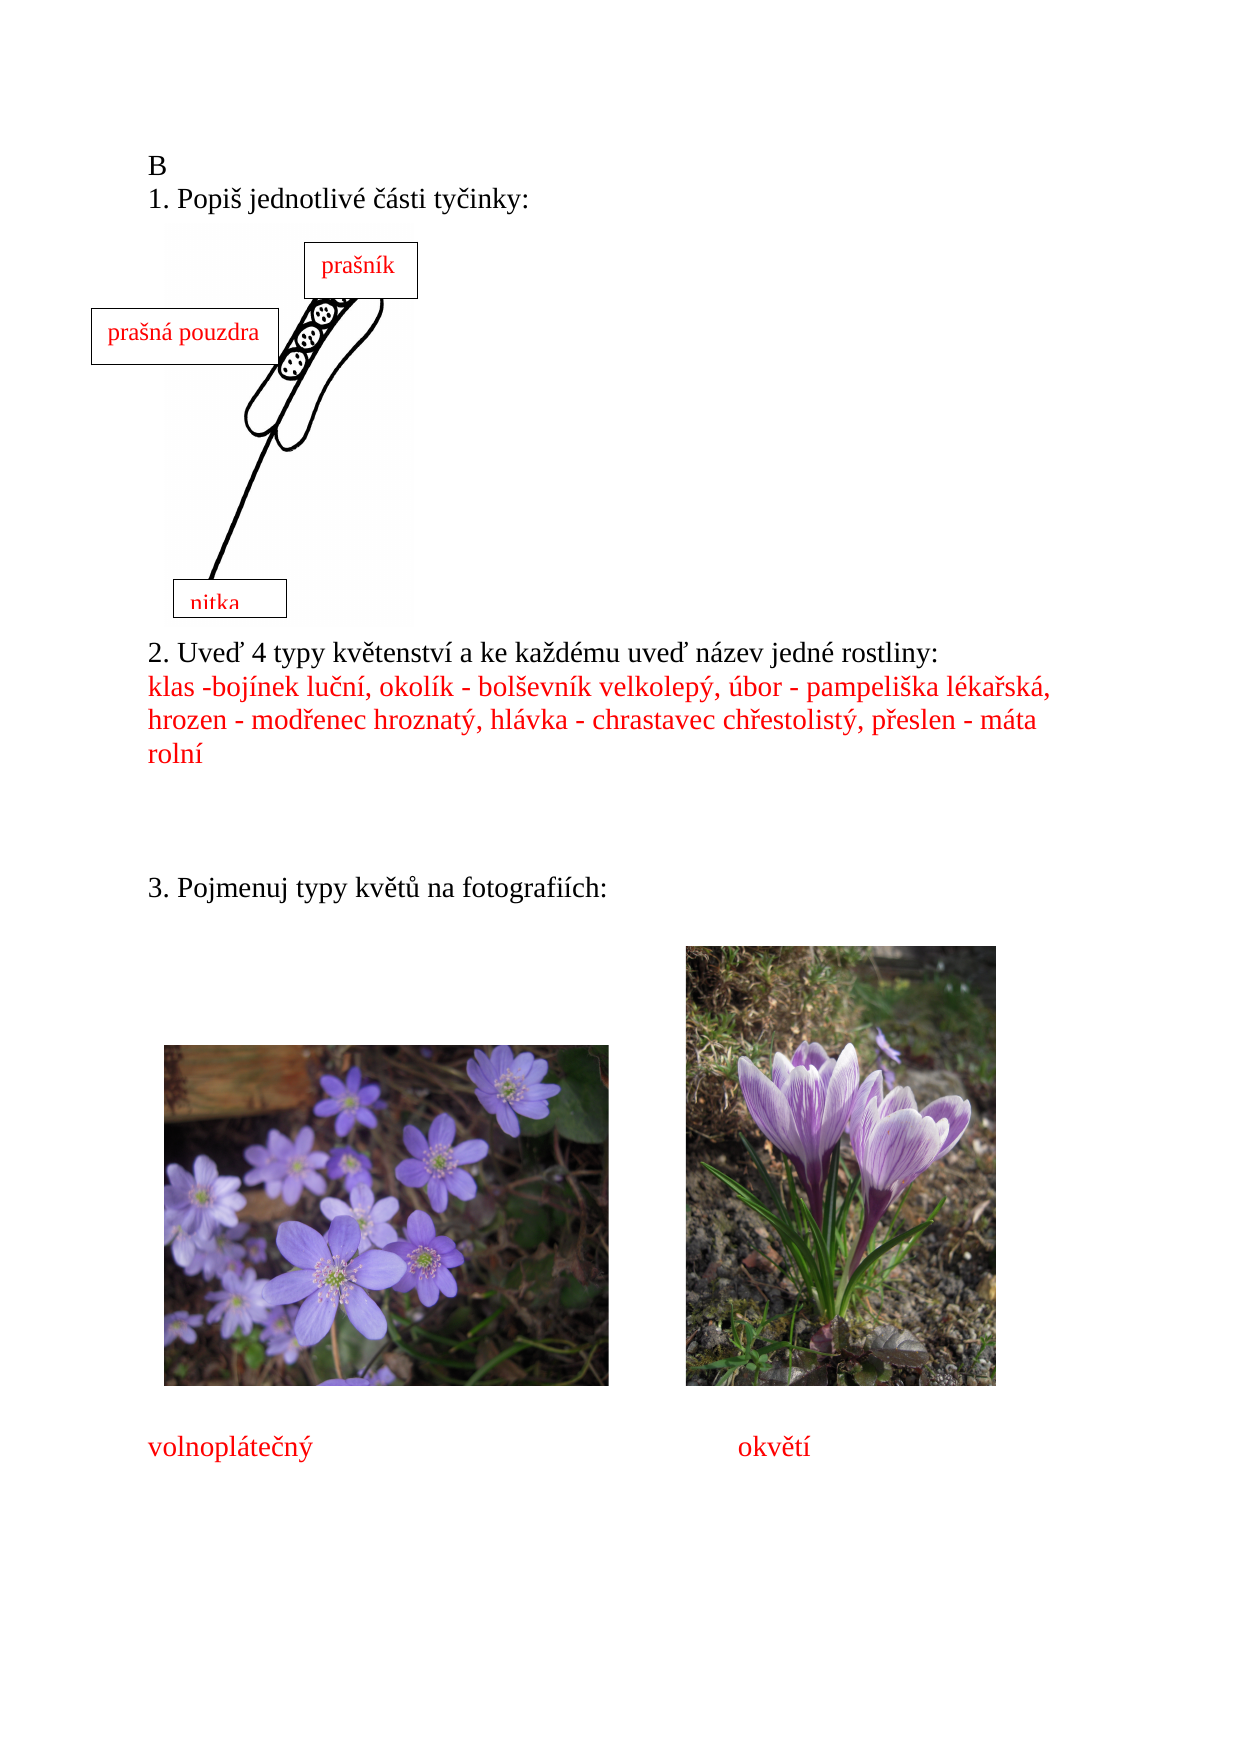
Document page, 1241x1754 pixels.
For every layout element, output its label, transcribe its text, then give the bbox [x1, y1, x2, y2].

picture [164, 1045, 609, 1386]
text 2. Uveď 4 typy květenství a ke každému uveď název jedné rostliny: [148, 635, 1093, 669]
picture [164, 223, 414, 627]
text B [148, 148, 1093, 181]
picture [685, 946, 996, 1386]
text volnoplátečný okvětí [148, 1429, 1093, 1462]
text prašná pouzdra [107, 317, 263, 346]
text 1. Popiš jednotlivé části tyčinky: [148, 181, 1093, 215]
text klas -bojínek luční, okolík - bolševník velkolepý, úbor - pampeliška lékařská, hrozen - modřenec hroznatý, hlávka - chrastavec chřestolistý, přeslen - máta rolní [148, 669, 1093, 769]
text nitka [190, 588, 271, 609]
text 3. Pojmenuj typy květů na fotografiích: [148, 870, 1093, 904]
text prašník [321, 251, 402, 279]
